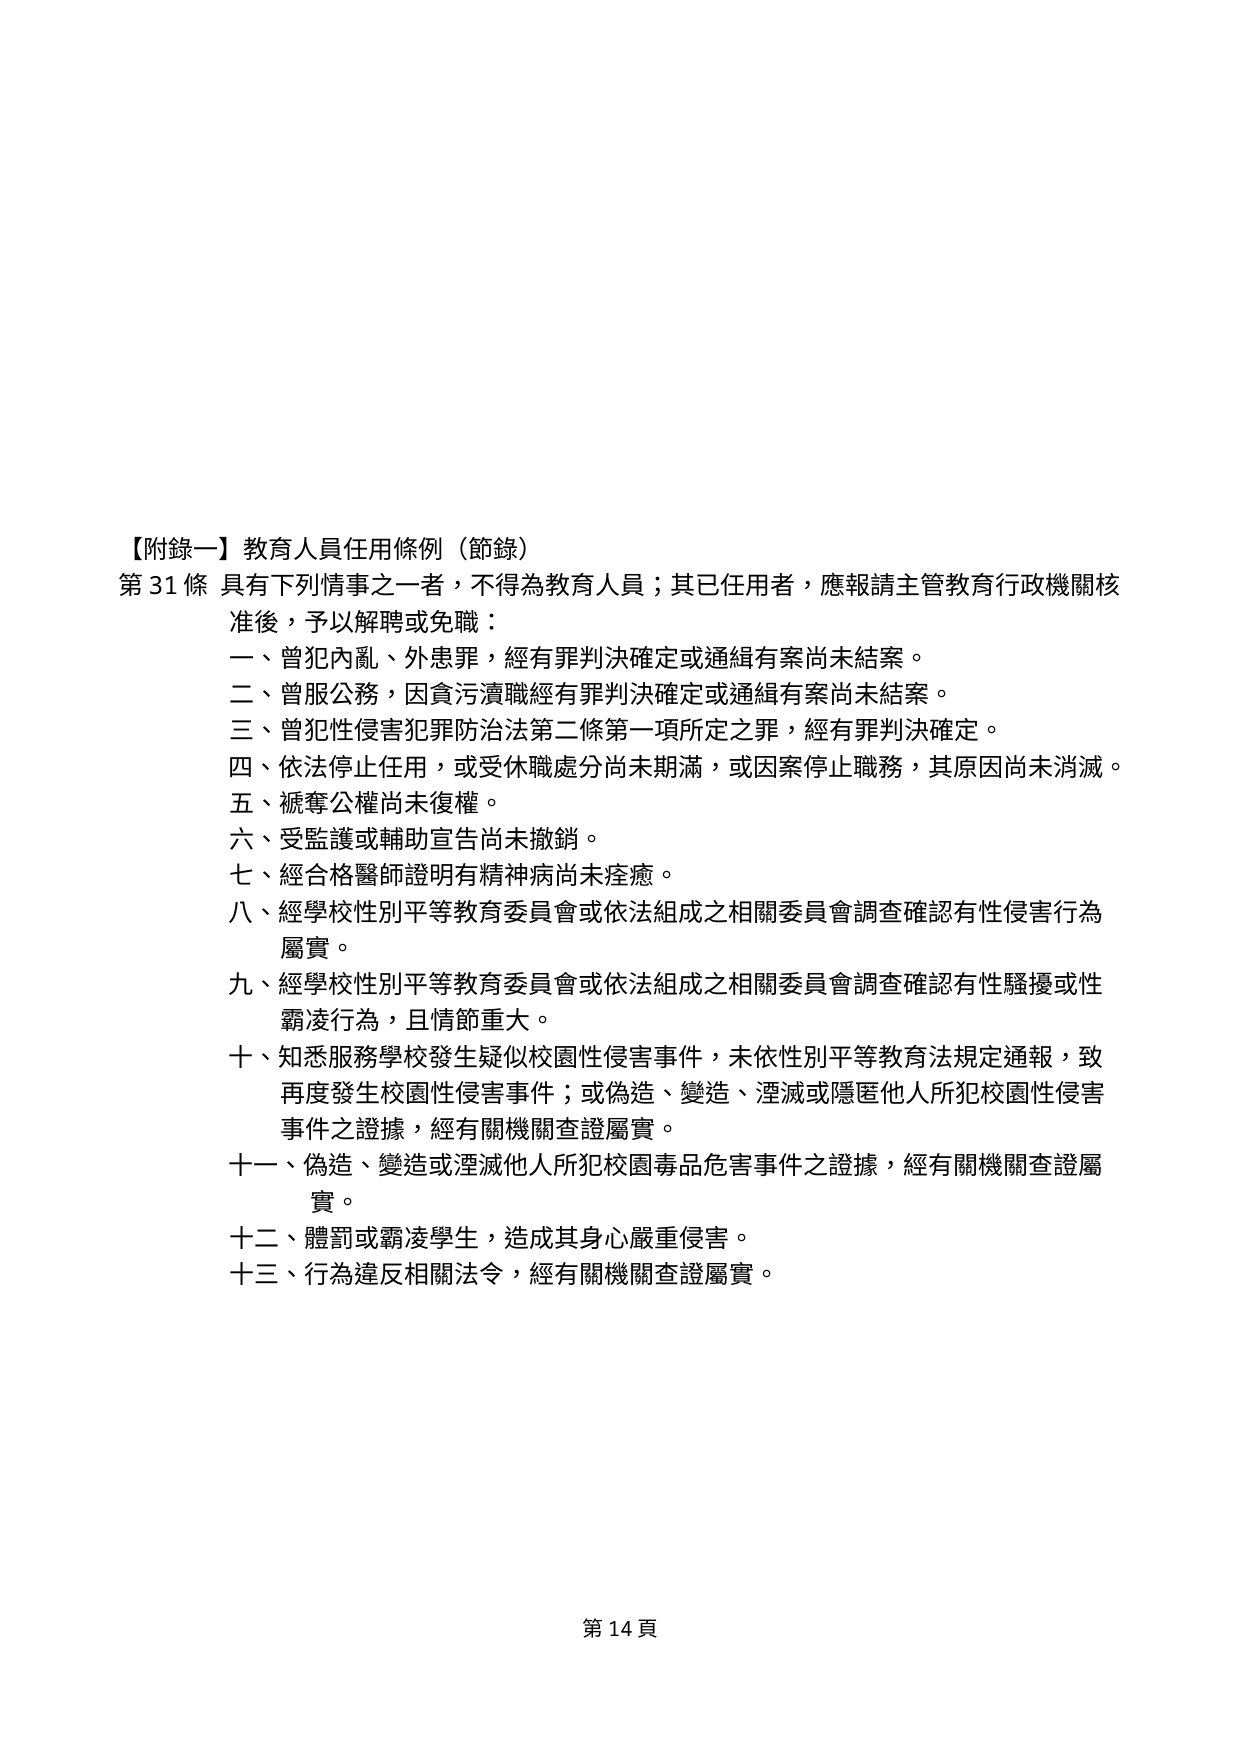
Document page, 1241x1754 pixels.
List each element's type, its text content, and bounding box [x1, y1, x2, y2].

text 十一、偽造、變造或湮滅他人所犯校園毒品危害事件之證據，經有關機關查證屬實。 [229, 1146, 1122, 1218]
text 二、曾服公務，因貪污瀆職經有罪判決確定或通緝有案尚未結案。 [118, 674, 1122, 711]
text 四、依法停止任用，或受休職處分尚未期滿，或因案停止職務，其原因尚未消滅。 [228, 747, 1122, 783]
text 六、受監護或輔助宣告尚未撤銷。 [118, 819, 1122, 856]
text 十三、行為違反相關法令，經有關機關查證屬實。 [118, 1254, 1122, 1291]
text 一、曾犯內亂、外患罪，經有罪判決確定或通緝有案尚未結案。 [118, 638, 1122, 674]
text 九、經學校性別平等教育委員會或依法組成之相關委員會調查確認有性騷擾或性 霸凌行為，且情節重大。 [228, 964, 1122, 1037]
text 十、知悉服務學校發生疑似校園性侵害事件，未依性別平等教育法規定通報，致再度發生校園性侵害事件；或偽造、變造、湮滅或隱匿他人所犯校園性侵害事件之證據，經有關機關查證屬實。 [228, 1037, 1122, 1146]
text 五、褫奪公權尚未復權。 [118, 783, 1122, 819]
text 【附錄一】教育人員任用條例（節錄） [118, 529, 1122, 566]
text 十二、體罰或霸凌學生，造成其身心嚴重侵害。 [118, 1218, 1122, 1254]
text 三、曾犯性侵害犯罪防治法第二條第一項所定之罪，經有罪判決確定。 [118, 711, 1122, 747]
text 七、經合格醫師證明有精神病尚未痊癒。 [118, 856, 1122, 892]
text 第31條 具有下列情事之一者，不得為教育人員；其已任用者，應報請主管教育行政機關核准後，予以解聘或免職： [118, 566, 1122, 638]
text 八、經學校性別平等教育委員會或依法組成之相關委員會調查確認有性侵害行為 屬實。 [228, 892, 1122, 964]
